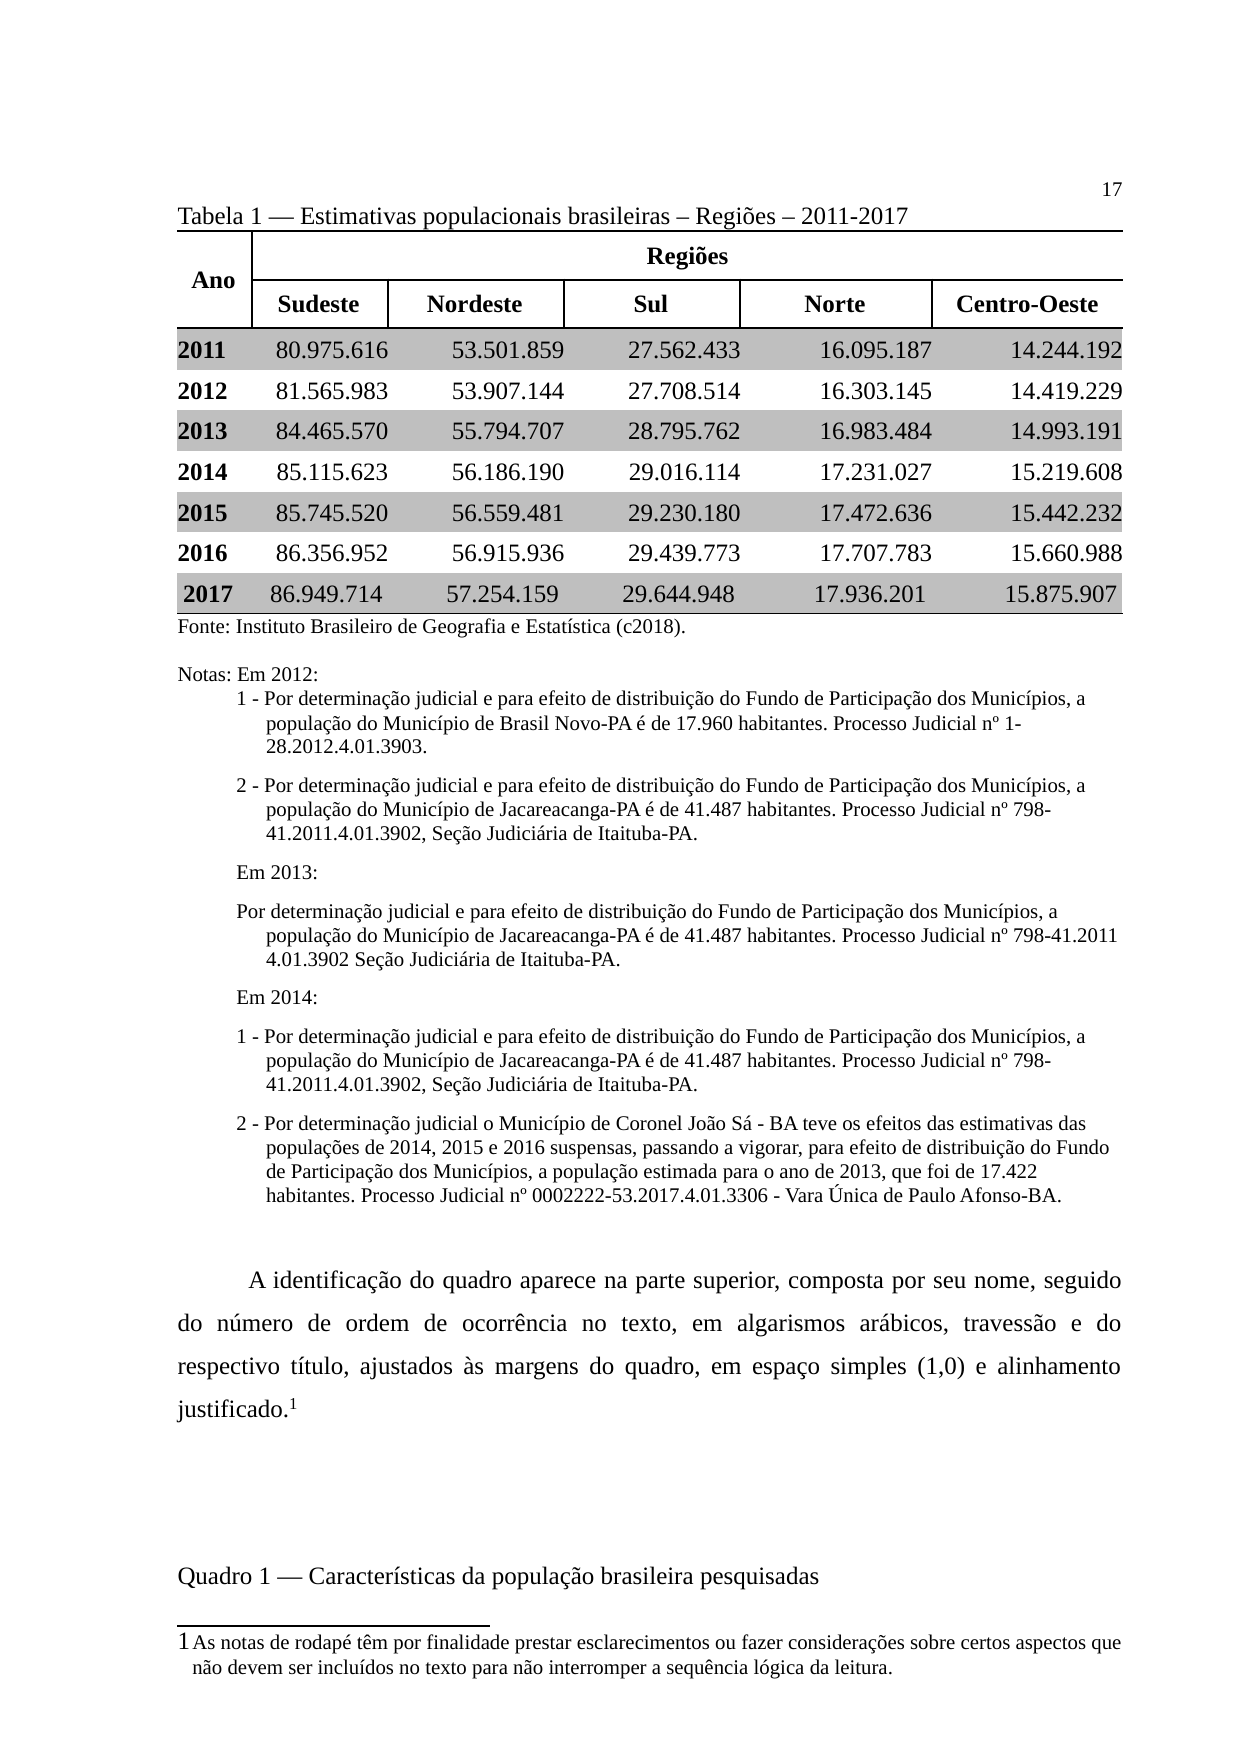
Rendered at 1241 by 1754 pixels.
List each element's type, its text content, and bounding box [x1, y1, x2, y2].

table_cell 17.472.636 [740, 492, 932, 532]
text Por determinação judicial e para efeito de distribuição do Fundo de Participação dos Municípios, a população do Município de Jacareacanga-PA é de 41.487 habitantes. Processo Judicial nº 798-41.2011 4.01.3902 Seção Judiciária de Itaituba-PA. [236, 898, 1122, 971]
text Em 2013: [236, 860, 1122, 884]
table_cell Norte [741, 281, 931, 327]
table_cell 85.745.520 [252, 492, 388, 532]
table_cell Nordeste [389, 281, 563, 327]
table_cell 15.875.907 [932, 573, 1122, 613]
table_cell 56.915.936 [388, 532, 564, 573]
table_cell 29.644.948 [564, 573, 740, 613]
table_cell 53.501.859 [388, 329, 564, 370]
table_cell 80.975.616 [252, 329, 388, 370]
table_cell 29.016.114 [564, 451, 740, 492]
text A identificação do quadro aparece na parte superior, composta por seu nome, seguido do número de ordem de ocorrência no texto, em algarismos arábicos, travessão e do respectivo título, ajustados às margens do quadro, em espaço simples (1,0) e alinhamento justificado. [177, 1265, 1122, 1423]
table_cell 85.115.623 [252, 451, 388, 492]
table_header Regiões [253, 232, 1122, 278]
table_cell 2014 [177, 451, 252, 492]
table_cell Centro-Oeste [933, 281, 1122, 327]
table_cell 14.244.192 [932, 329, 1122, 370]
table_cell 84.465.570 [252, 410, 388, 451]
text As notas de rodapé têm por finalidade prestar esclarecimentos ou fazer considerações sobre certos aspectos que não devem ser incluídos no texto para não interromper a sequência lógica da leitura. [177, 1626, 1122, 1679]
table_cell 27.562.433 [564, 329, 740, 370]
table_cell 17.936.201 [740, 573, 932, 613]
table_cell 17.707.783 [740, 532, 932, 573]
text Tabela 1 — Estimativas populacionais brasileiras – Regiões – 2011-2017 [177, 201, 1122, 230]
table_cell Sudeste [253, 281, 387, 327]
table_cell 2012 [177, 370, 252, 410]
table_cell 86.356.952 [252, 532, 388, 573]
table_cell 57.254.159 [388, 573, 564, 613]
table_cell 14.993.191 [932, 410, 1122, 451]
table_cell Sul [565, 281, 739, 327]
table_cell 15.219.608 [932, 451, 1122, 492]
table_cell 14.419.229 [932, 370, 1122, 410]
text Notas: Em 2012: [177, 662, 881, 686]
table_cell 81.565.983 [252, 370, 388, 410]
text Quadro 1 — Características da população brasileira pesquisadas [177, 1561, 1043, 1590]
table_cell 2016 [177, 532, 252, 573]
table_cell 29.439.773 [564, 532, 740, 573]
table_cell 2013 [177, 410, 252, 451]
table_header Ano [177, 232, 251, 327]
table_cell 2011 [177, 329, 252, 370]
table_cell 16.303.145 [740, 370, 932, 410]
table_cell 56.186.190 [388, 451, 564, 492]
text Fonte: Instituto Brasileiro de Geografia e Estatística (c2018). [177, 614, 881, 638]
text 1 - Por determinação judicial e para efeito de distribuição do Fundo de Participação dos Municípios, a população do Município de Brasil Novo-PA é de 17.960 habitantes. Processo Judicial nº 1-28.2012.4.01.3903. [236, 686, 1122, 758]
table_cell 2015 [177, 492, 252, 532]
table_cell 15.660.988 [932, 532, 1122, 573]
text 1 - Por determinação judicial e para efeito de distribuição do Fundo de Participação dos Municípios, a população do Município de Jacareacanga-PA é de 41.487 habitantes. Processo Judicial nº 798-41.2011.4.01.3902, Seção Judiciária de Itaituba-PA. [236, 1024, 1122, 1096]
table_cell 17.231.027 [740, 451, 932, 492]
text 2 - Por determinação judicial o Município de Coronel João Sá - BA teve os efeitos das estimativas das populações de 2014, 2015 e 2016 suspensas, passando a vigorar, para efeito de distribuição do Fundo de Participação dos Municípios, a população estimada para o ano de 2013, que foi de 17.422 habitantes. Processo Judicial nº 0002222-53.2017.4.01.3306 - Vara Única de Paulo Afonso-BA. [236, 1111, 1122, 1207]
table_cell 55.794.707 [388, 410, 564, 451]
table_cell 28.795.762 [564, 410, 740, 451]
table_cell 29.230.180 [564, 492, 740, 532]
table_cell 86.949.714 [252, 573, 388, 613]
table_cell 16.983.484 [740, 410, 932, 451]
table_cell 2017 [177, 573, 252, 613]
text 2 - Por determinação judicial e para efeito de distribuição do Fundo de Participação dos Municípios, a população do Município de Jacareacanga-PA é de 41.487 habitantes. Processo Judicial nº 798-41.2011.4.01.3902, Seção Judiciária de Itaituba-PA. [236, 773, 1122, 845]
table_cell 15.442.232 [932, 492, 1122, 532]
table_cell 56.559.481 [388, 492, 564, 532]
table_cell 16.095.187 [740, 329, 932, 370]
table_cell 27.708.514 [564, 370, 740, 410]
text Em 2014: [236, 985, 1122, 1009]
table_cell 53.907.144 [388, 370, 564, 410]
